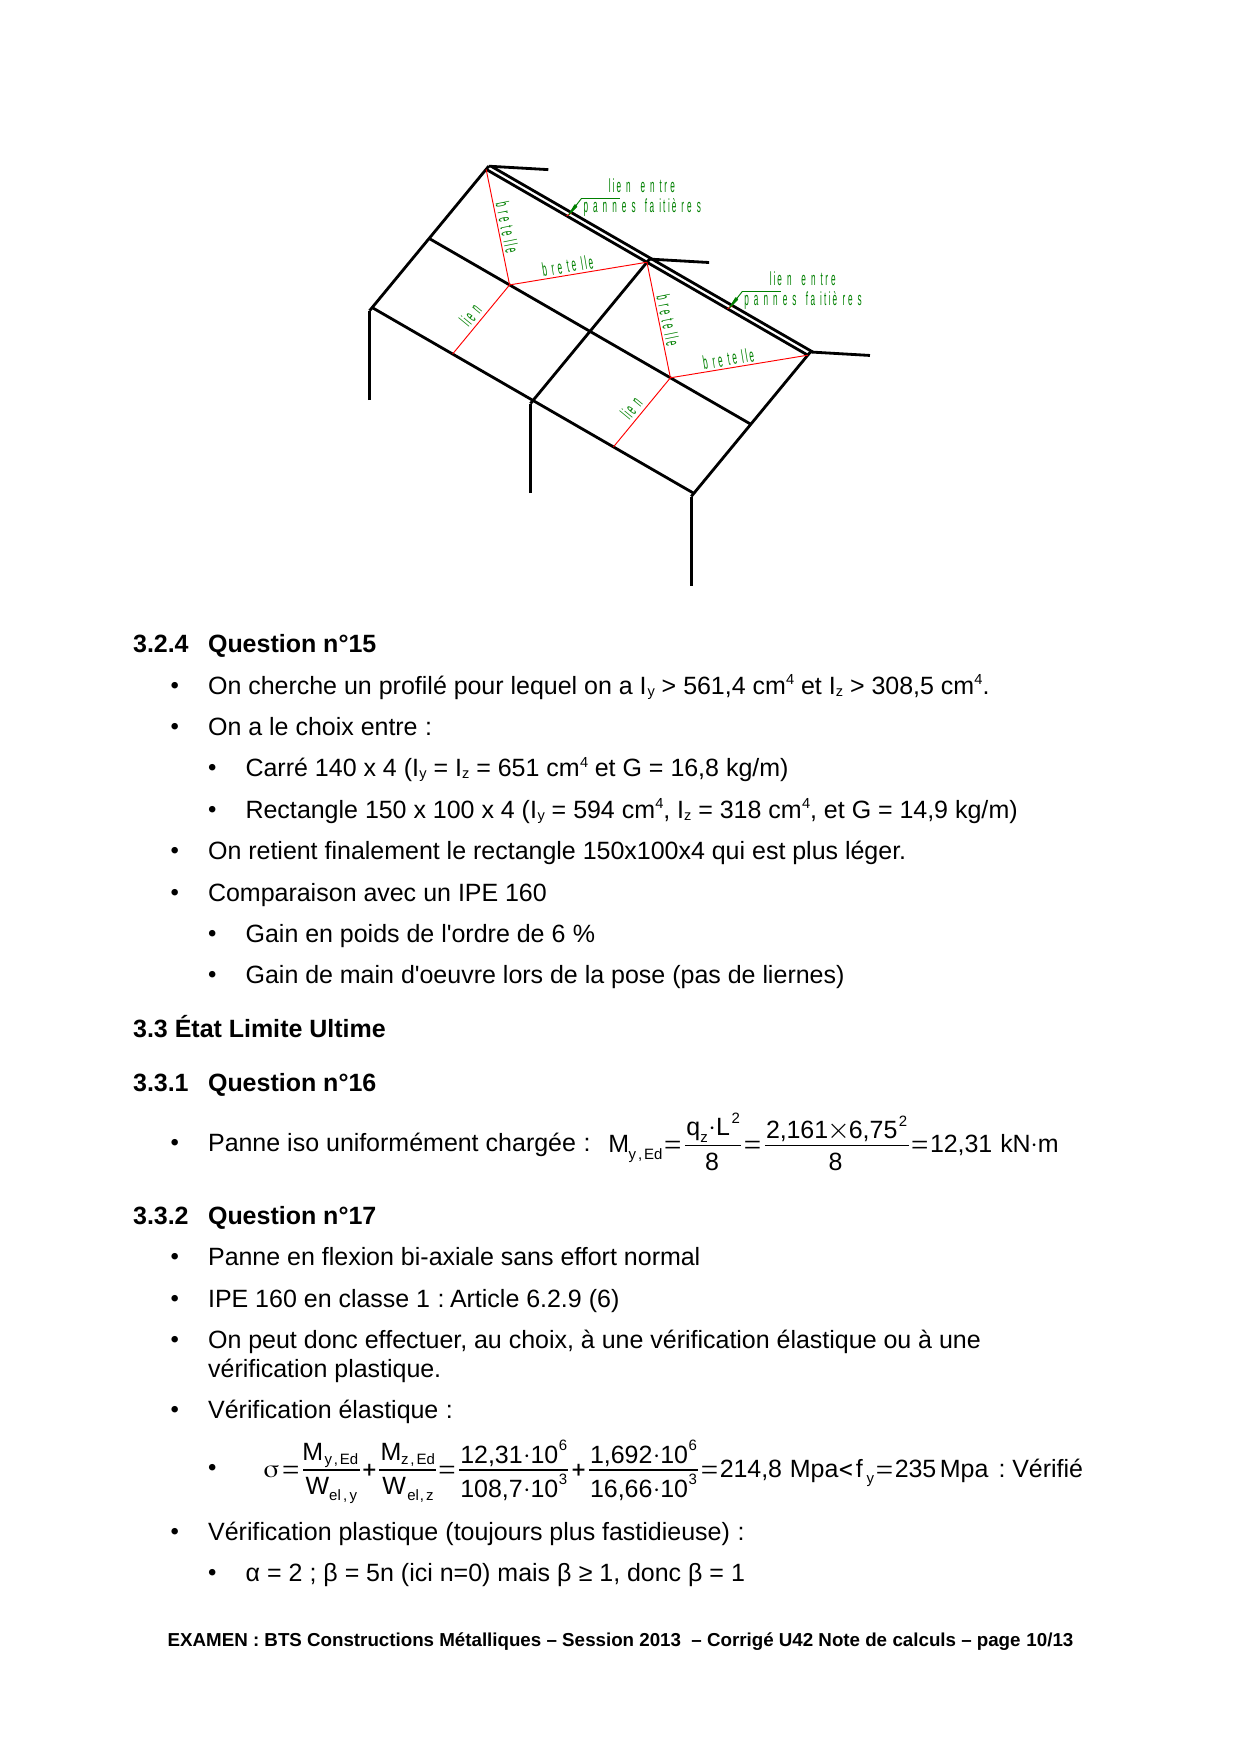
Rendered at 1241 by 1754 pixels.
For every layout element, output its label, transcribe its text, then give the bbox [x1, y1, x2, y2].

list Carré 140 x 4 (Iy = Iz = 651 cm4 et G = 16,8 kg/m) [208, 753, 1107, 782]
list Comparaison avec un IPE 160 [170, 877, 1107, 906]
list Gain de main d'oeuvre lors de la pose (pas de liernes) [208, 960, 1107, 989]
list Gain en poids de l'ordre de 6 % [208, 919, 1107, 948]
list On a le choix entre : [170, 712, 1107, 741]
list Panne iso uniformément chargée : [170, 1109, 1107, 1176]
list Vérification élastique : [170, 1395, 1107, 1424]
subtitle Question n°17 [133, 1201, 1107, 1230]
list On retient finalement le rectangle 150x100x4 qui est plus léger. [170, 836, 1107, 865]
list α = 2 ; β = 5n (ici n=0) mais β ≥ 1, donc β = 1 [208, 1558, 1107, 1587]
list IPE 160 en classe 1 : Article 6.2.9 (6) [170, 1283, 1107, 1312]
list On peut donc effectuer, au choix, à une vérification élastique ou à une vérification plastique. [170, 1325, 1107, 1382]
subtitle État Limite Ultime [133, 1014, 1107, 1043]
list Rectangle 150 x 100 x 4 (Iy = 594 cm4, Iz = 318 cm4, et G = 14,9 kg/m) [208, 795, 1107, 824]
subtitle Question n°15 [133, 629, 1107, 658]
list Panne en flexion bi-axiale sans effort normal [170, 1242, 1107, 1271]
subtitle Question n°16 [133, 1068, 1107, 1097]
list On cherche un profilé pour lequel on a Iy > 561,4 cm4 et Iz > 308,5 cm4. [170, 671, 1107, 699]
table_header [133, 148, 1107, 604]
list Vérification plastique (toujours plus fastidieuse) : [170, 1516, 1107, 1545]
